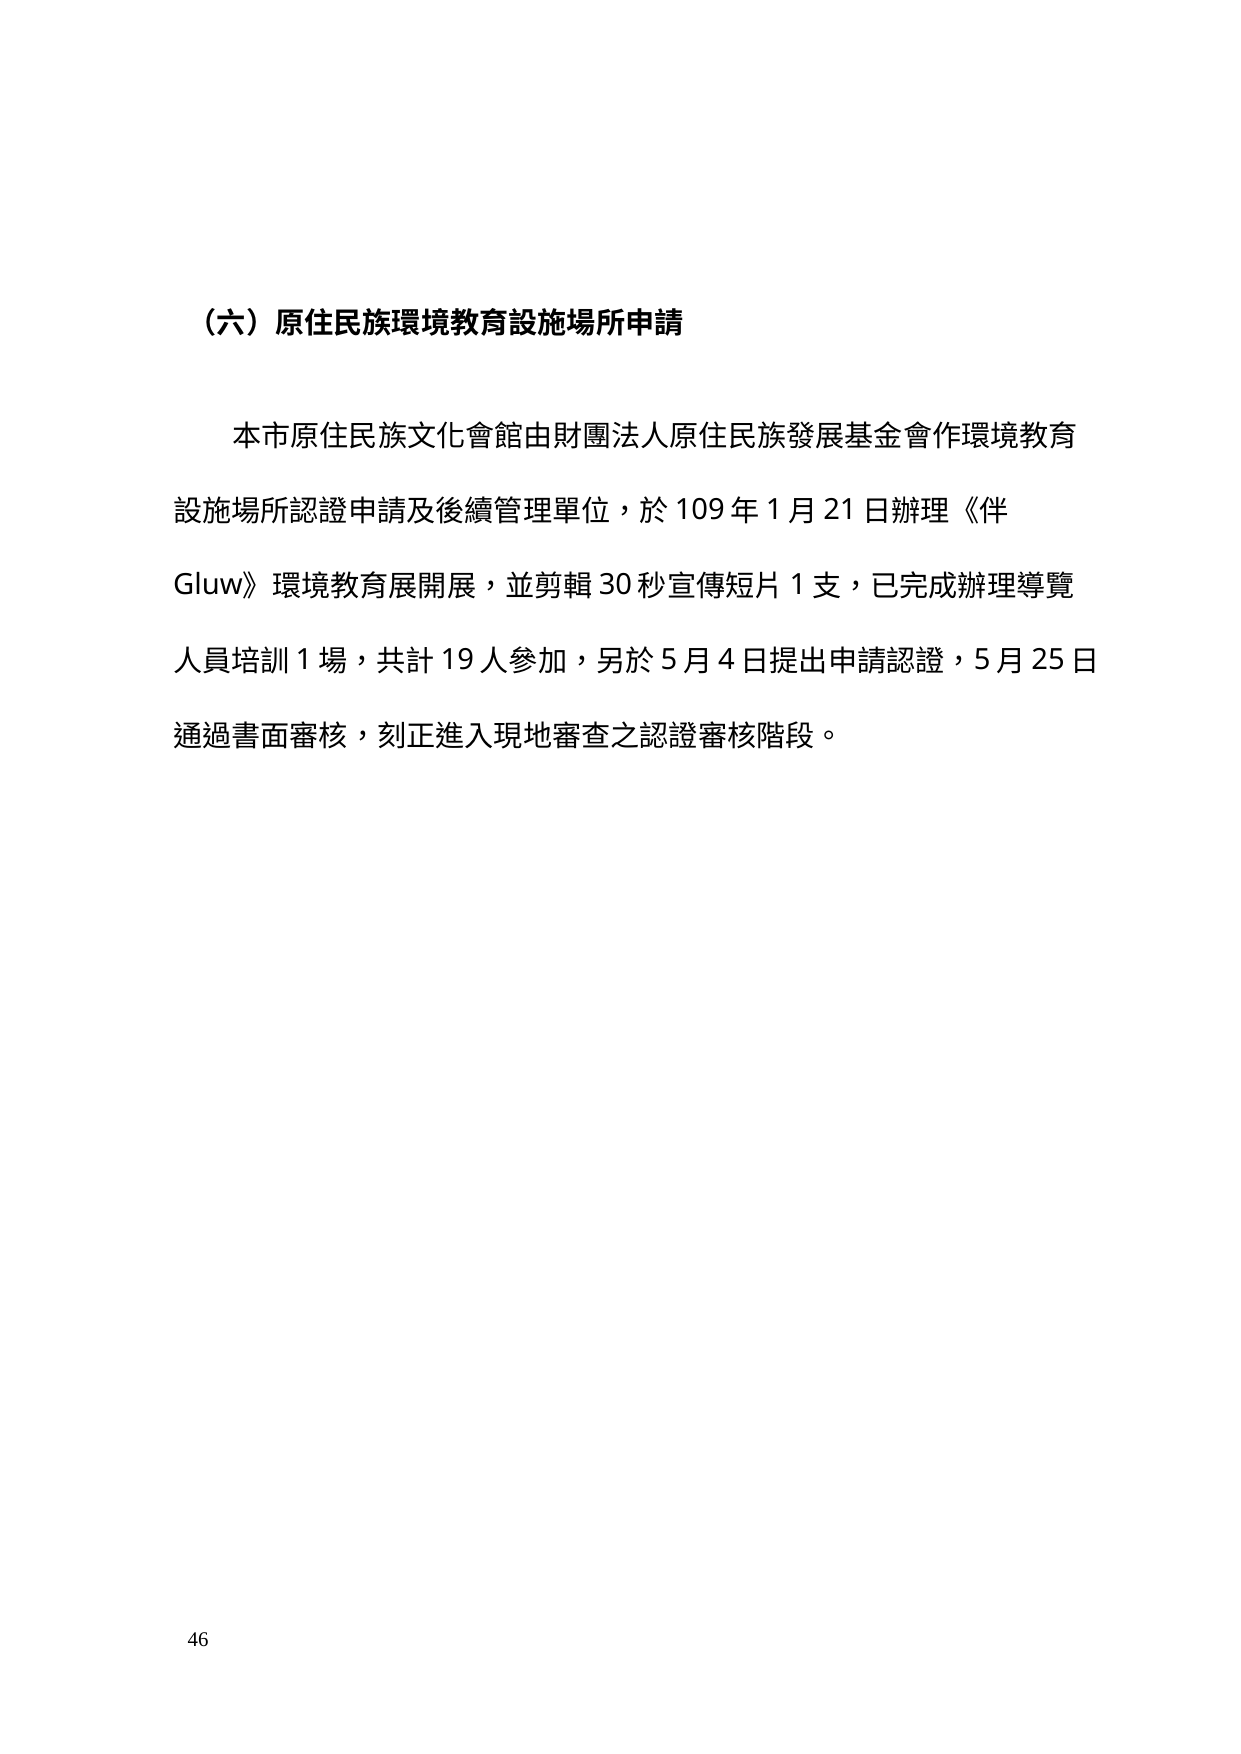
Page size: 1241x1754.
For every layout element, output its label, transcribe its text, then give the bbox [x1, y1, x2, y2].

text （六）原住民族環境教育設施場所申請 [187, 277, 1103, 352]
text 本市原住民族文化會館由財團法人原住民族發展基金會作環境教育設施場所認證申請及後續管理單位，於109年1月21日辦理《伴Gluw》環境教育展開展，並剪輯30秒宣傳短片1支，已完成辦理導覽人員培訓1場，共計19人參加，另於5月4日提出申請認證，5月25日通過書面審核，刻正進入現地審查之認證審核階段。 [173, 389, 1103, 764]
